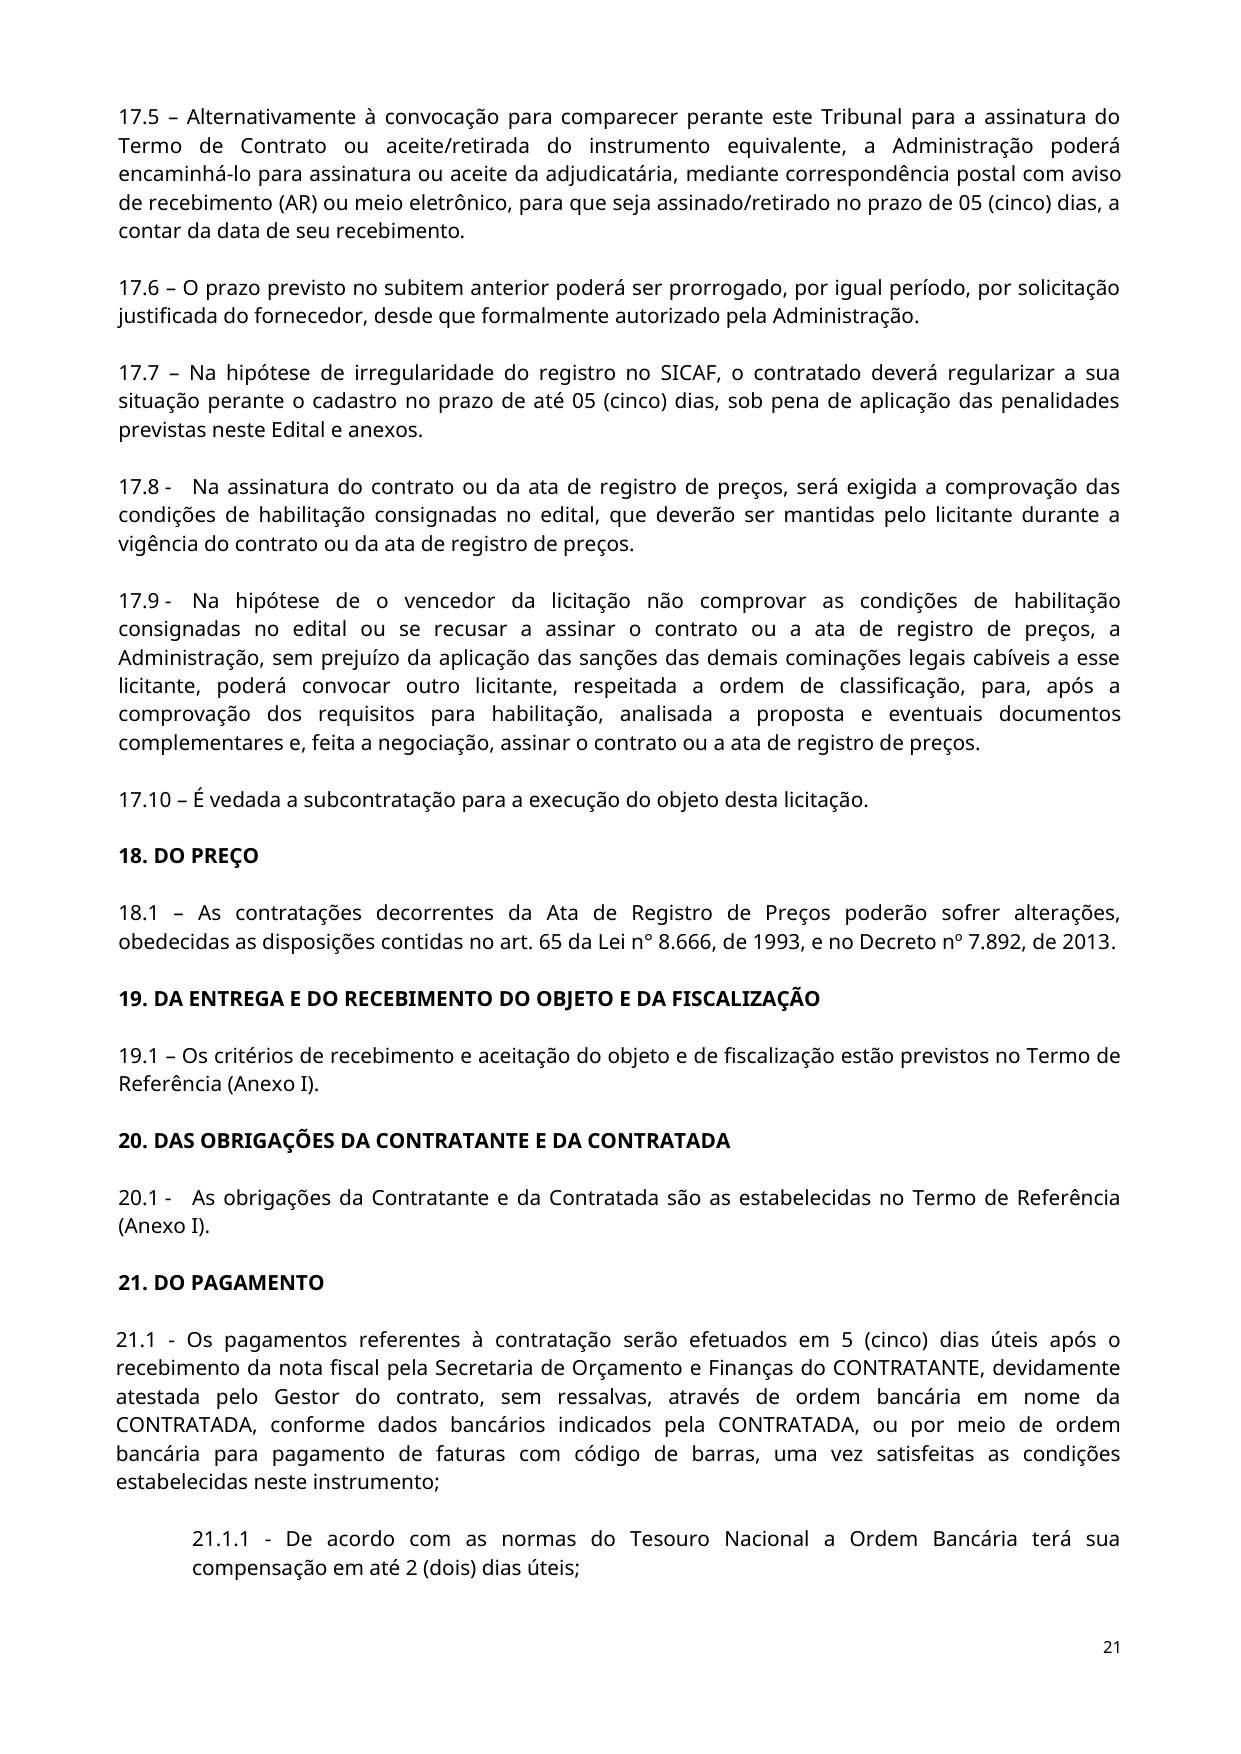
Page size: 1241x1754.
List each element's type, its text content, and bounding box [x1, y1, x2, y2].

text 18. DO PREÇO [118, 842, 1122, 870]
text 17.5 – Alternativamente à convocação para comparecer perante este Tribunal para a assinatura do Termo de Contrato ou aceite/retirada do instrumento equivalente, a Administração poderá encaminhá-lo para assinatura ou aceite da adjudicatária, mediante correspondência postal com aviso de recebimento (AR) ou meio eletrônico, para que seja assinado/retirado no prazo de 05 (cinco) dias, a contar da data de seu recebimento. [118, 102, 1122, 244]
text 18.1 – As contratações decorrentes da Ata de Registro de Preços poderão sofrer alterações, obedecidas as disposições contidas no art. 65 da Lei n° 8.666, de 1993, e no Decreto nº 7.892, de 2013. [118, 898, 1122, 955]
text 17.10 – É vedada a subcontratação para a execução do objeto desta licitação. [118, 785, 1122, 813]
text 19. DA ENTREGA E DO RECEBIMENTO DO OBJETO E DA FISCALIZAÇÃO [118, 984, 1122, 1012]
text 21. DO PAGAMENTO [118, 1268, 1122, 1297]
text 17.8 - Na assinatura do contrato ou da ata de registro de preços, será exigida a comprovação das condições de habilitação consignadas no edital, que deverão ser mantidas pelo licitante durante a vigência do contrato ou da ata de registro de preços. [118, 472, 1122, 557]
text 17.6 – O prazo previsto no subitem anterior poderá ser prorrogado, por igual período, por solicitação justificada do fornecedor, desde que formalmente autorizado pela Administração. [118, 273, 1122, 330]
text 20.1 - As obrigações da Contratante e da Contratada são as estabelecidas no Termo de Referência (Anexo I). [118, 1183, 1122, 1240]
text 19.1 – Os critérios de recebimento e aceitação do objeto e de fiscalização estão previstos no Termo de Referência (Anexo I). [118, 1041, 1122, 1098]
text 21.1 - Os pagamentos referentes à contratação serão efetuados em 5 (cinco) dias úteis após o recebimento da nota fiscal pela Secretaria de Orçamento e Finanças do CONTRATANTE, devidamente atestada pelo Gestor do contrato, sem ressalvas, através de ordem bancária em nome da CONTRATADA, conforme dados bancários indicados pela CONTRATADA, ou por meio de ordem bancária para pagamento de faturas com código de barras, uma vez satisfeitas as condições estabelecidas neste instrumento; [116, 1325, 1122, 1496]
text 21.1.1 - De acordo com as normas do Tesouro Nacional a Ordem Bancária terá sua compensação em até 2 (dois) dias úteis; [192, 1524, 1122, 1581]
text 17.9 - Na hipótese de o vencedor da licitação não comprovar as condições de habilitação consignadas no edital ou se recusar a assinar o contrato ou a ata de registro de preços, a Administração, sem prejuízo da aplicação das sanções das demais cominações legais cabíveis a esse licitante, poderá convocar outro licitante, respeitada a ordem de classificação, para, após a comprovação dos requisitos para habilitação, analisada a proposta e eventuais documentos complementares e, feita a negociação, assinar o contrato ou a ata de registro de preços. [118, 586, 1122, 756]
text 17.7 – Na hipótese de irregularidade do registro no SICAF, o contratado deverá regularizar a sua situação perante o cadastro no prazo de até 05 (cinco) dias, sob pena de aplicação das penalidades previstas neste Edital e anexos. [118, 358, 1122, 443]
text 20. DAS OBRIGAÇÕES DA CONTRATANTE E DA CONTRATADA [118, 1126, 1122, 1154]
